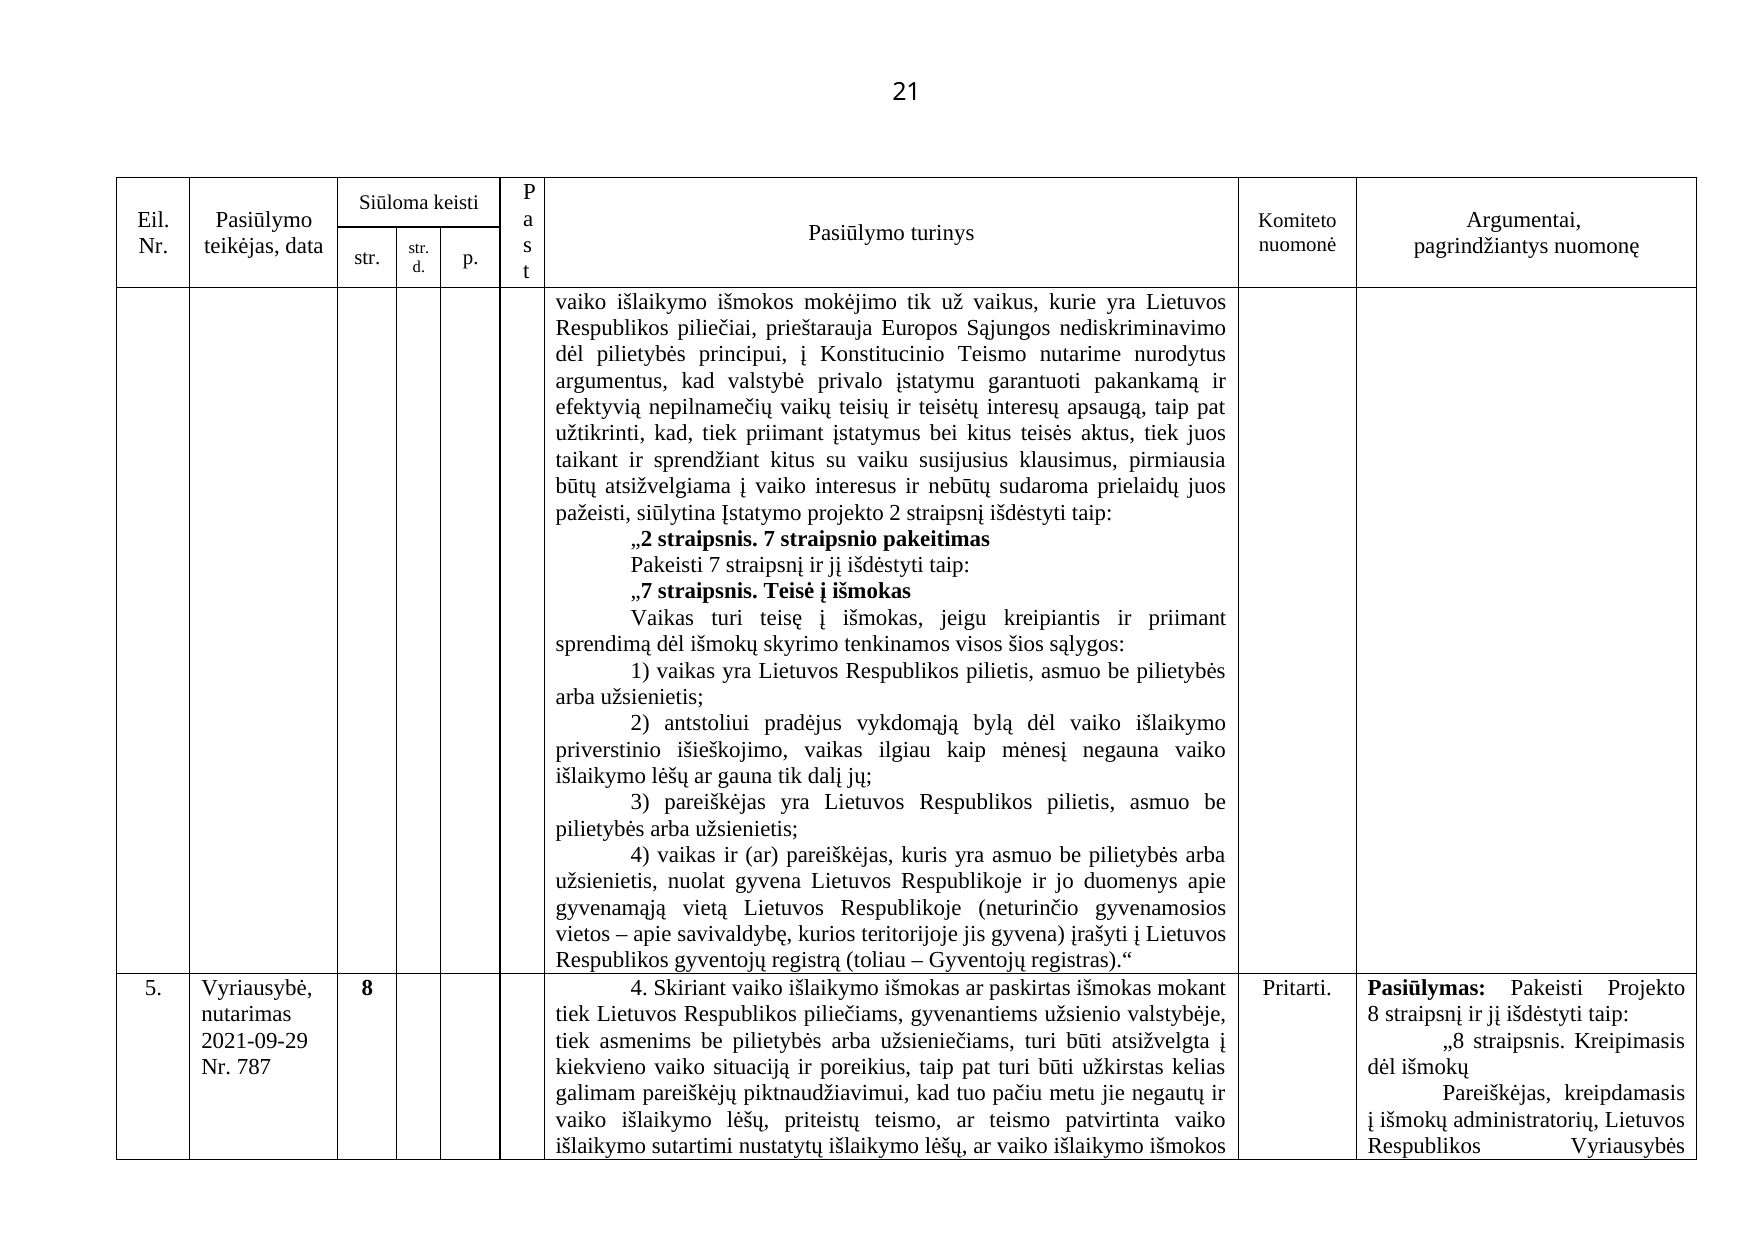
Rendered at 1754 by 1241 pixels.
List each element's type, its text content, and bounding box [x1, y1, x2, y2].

table_header Eil. Nr. [117, 178, 189, 287]
table_cell 5. [117, 974, 189, 1158]
table_header Komiteto nuomonė [1239, 178, 1356, 287]
table_cell Vyriausybė, nutarimas 2021-09-29 Nr. 787 [190, 974, 337, 1158]
table_cell [1239, 288, 1356, 973]
table_header Pasiūlymo teikėjas, data [190, 178, 337, 287]
table_cell [397, 288, 440, 973]
table_cell [441, 974, 499, 1158]
table_header Siūloma keisti [338, 178, 499, 226]
table_cell Pasiūlymas: Pakeisti Projekto 8 straipsnį ir jį išdėstyti taip: „8 straipsnis. Kreipimasis dėl išmokų Pareiškėjas, kreipdamasis į išmokų administratorių, Lietuvos Respublikos Vyriausybės [1357, 974, 1696, 1158]
table_header Argumentai, pagrindžiantys nuomonę [1357, 178, 1696, 287]
table_cell vaiko išlaikymo išmokos mokėjimo tik už vaikus, kurie yra Lietuvos Respublikos piliečiai, prieštarauja Europos Sąjungos nediskriminavimo dėl pilietybės principui, į Konstitucinio Teismo nutarime nurodytus argumentus, kad valstybė privalo įstatymu garantuoti pakankamą ir efektyvią nepilnamečių vaikų teisių ir teisėtų interesų apsaugą, taip pat užtikrinti, kad, tiek priimant įstatymus bei kitus teisės aktus, tiek juos taikant ir sprendžiant kitus su vaiku susijusius klausimus, pirmiausia būtų atsižvelgiama į vaiko interesus ir nebūtų sudaroma prielaidų juos pažeisti, siūlytina Įstatymo projekto 2 straipsnį išdėstyti taip: „2 straipsnis. 7 straipsnio pakeitimas Pakeisti 7 straipsnį ir jį išdėstyti taip: „7 straipsnis. Teisė į išmokas Vaikas turi teisę į išmokas, jeigu kreipiantis ir priimant sprendimą dėl išmokų skyrimo tenkinamos visos šios sąlygos: 1) vaikas yra Lietuvos Respublikos pilietis, asmuo be pilietybės arba užsienietis; 2) antstoliui pradėjus vykdomąją bylą dėl vaiko išlaikymo priverstinio išieškojimo, vaikas ilgiau kaip mėnesį negauna vaiko išlaikymo lėšų ar gauna tik dalį jų; 3) pareiškėjas yra Lietuvos Respublikos pilietis, asmuo be pilietybės arba užsienietis; 4) vaikas ir (ar) pareiškėjas, kuris yra asmuo be pilietybės arba užsienietis, nuolat gyvena Lietuvos Respublikoje ir jo duomenys apie gyvenamąją vietą Lietuvos Respublikoje (neturinčio gyvenamosios vietos – apie savivaldybę, kurios teritorijoje jis gyvena) įrašyti į Lietuvos Respublikos gyventojų registrą (toliau – Gyventojų registras).“ [545, 288, 1238, 973]
table_cell 4. Skiriant vaiko išlaikymo išmokas ar paskirtas išmokas mokant tiek Lietuvos Respublikos piliečiams, gyvenantiems užsienio valstybėje, tiek asmenims be pilietybės arba užsieniečiams, turi būti atsižvelgta į kiekvieno vaiko situaciją ir poreikius, taip pat turi būti užkirstas kelias galimam pareiškėjų piktnaudžiavimui, kad tuo pačiu metu jie negautų ir vaiko išlaikymo lėšų, priteistų teismo, ar teismo patvirtinta vaiko išlaikymo sutartimi nustatytų išlaikymo lėšų, ar vaiko išlaikymo išmokos [545, 974, 1238, 1158]
table_cell [190, 288, 337, 973]
table_cell [397, 974, 440, 1158]
table_cell [1357, 288, 1696, 973]
table_cell 8 [338, 974, 396, 1158]
table_header Pastabos [501, 178, 544, 287]
table_cell [338, 288, 396, 973]
table_cell p. [441, 228, 499, 287]
table_cell Pritarti. [1239, 974, 1356, 1158]
table_header Pasiūlymo turinys [545, 178, 1238, 287]
table_cell [117, 288, 189, 973]
table_cell [501, 974, 544, 1158]
table_cell str. d. [397, 228, 440, 287]
table_cell str. [338, 228, 396, 287]
table_cell [501, 288, 544, 973]
table_cell [441, 288, 499, 973]
